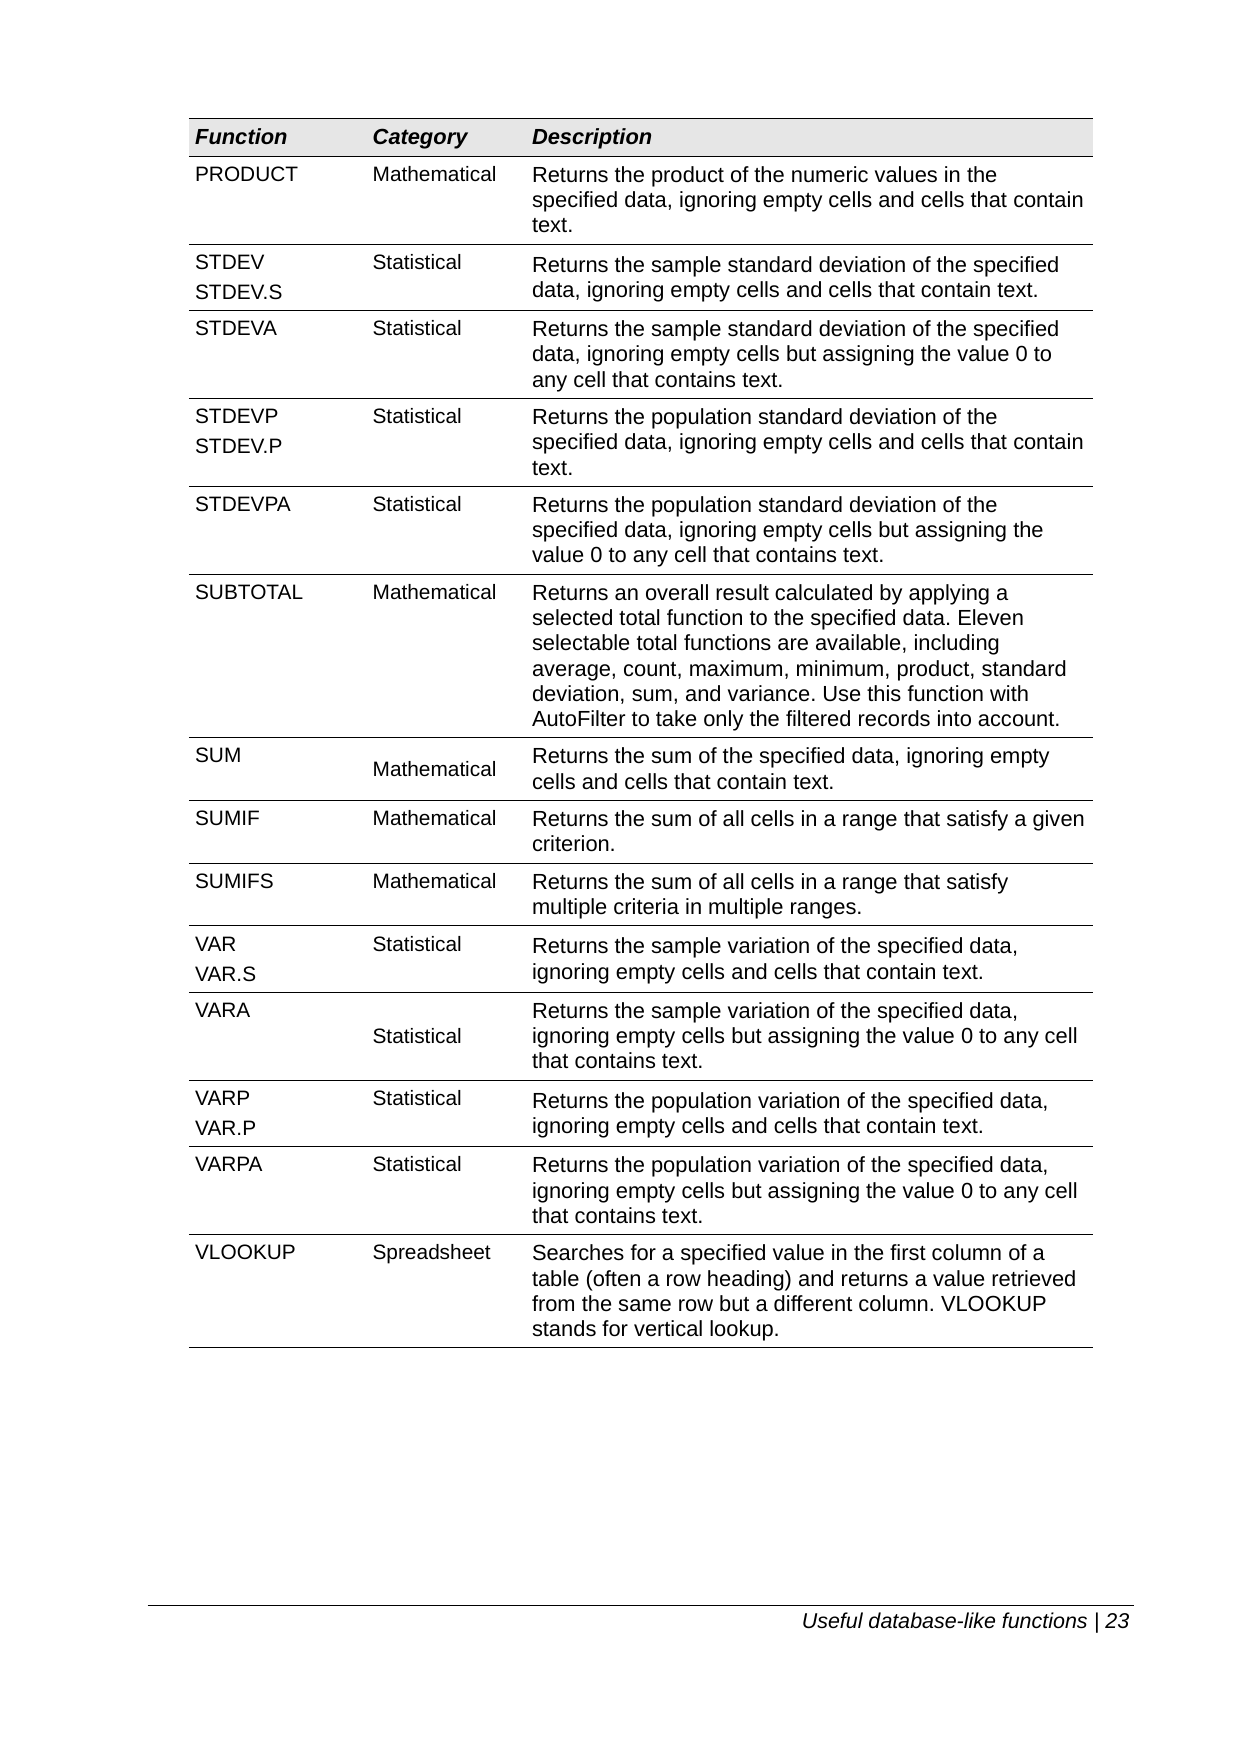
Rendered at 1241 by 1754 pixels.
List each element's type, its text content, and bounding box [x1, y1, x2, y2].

table_cell Mathematical [366, 738, 526, 800]
table_cell Returns the population variation of the specified data, ignoring empty cells but assigning the value 0 to any cell that contains text. [526, 1147, 1093, 1234]
table_cell Returns the sum of all cells in a range that satisfy multiple criteria in multiple ranges. [526, 864, 1093, 925]
table_cell Searches for a specified value in the first column of a table (often a row heading) and returns a value retrieved from the same row but a different column. VLOOKUP stands for vertical lookup. [526, 1235, 1093, 1347]
table_cell VARPA [189, 1147, 366, 1234]
table_cell Statistical [366, 1147, 526, 1234]
table_cell SUMIFS [189, 864, 366, 925]
table_cell Returns the sample standard deviation of the specified data, ignoring empty cells and cells that contain text. [526, 245, 1093, 310]
table_cell STDEVPA [189, 487, 366, 574]
table_cell Returns the product of the numeric values in the specified data, ignoring empty cells and cells that contain text. [526, 157, 1093, 243]
table_cell Returns the population standard deviation of the specified data, ignoring empty cells but assigning the value 0 to any cell that contains text. [526, 487, 1093, 574]
table_cell Statistical [366, 245, 526, 310]
table_cell Returns the sum of all cells in a range that satisfy a given criterion. [526, 801, 1093, 863]
table_cell STDEV STDEV.S [189, 245, 366, 310]
table_cell Returns the sum of the specified data, ignoring empty cells and cells that contain text. [526, 738, 1093, 800]
table_cell Mathematical [366, 864, 526, 925]
table_cell PRODUCT [189, 157, 366, 243]
table_cell VARA [189, 993, 366, 1080]
table_header Category [366, 119, 526, 156]
table_cell Statistical [366, 1081, 526, 1146]
table_cell Statistical [366, 399, 526, 486]
table_cell Mathematical [366, 157, 526, 243]
table_cell VARP VAR.P [189, 1081, 366, 1146]
table_cell STDEVA [189, 311, 366, 398]
table_cell VAR VAR.S [189, 926, 366, 992]
table_cell Returns the sample variation of the specified data, ignoring empty cells and cells that contain text. [526, 926, 1093, 992]
table_cell Returns the sample variation of the specified data, ignoring empty cells but assigning the value 0 to any cell that contains text. [526, 993, 1093, 1080]
table_cell Statistical [366, 487, 526, 574]
table_cell Mathematical [366, 801, 526, 863]
table_cell STDEVP STDEV.P [189, 399, 366, 486]
table_header Function [189, 119, 366, 156]
table_cell VLOOKUP [189, 1235, 366, 1347]
table_cell SUM [189, 738, 366, 800]
table_cell Statistical [366, 926, 526, 992]
table_cell Returns the population variation of the specified data, ignoring empty cells and cells that contain text. [526, 1081, 1093, 1146]
table_cell SUBTOTAL [189, 575, 366, 737]
table_header Description [526, 119, 1093, 156]
table_cell Mathematical [366, 575, 526, 737]
table_cell SUMIF [189, 801, 366, 863]
table_cell Spreadsheet [366, 1235, 526, 1347]
table_cell Returns an overall result calculated by applying a selected total function to the specified data. Eleven selectable total functions are available, including average, count, maximum, minimum, product, standard deviation, sum, and variance. Use this function with AutoFilter to take only the filtered records into account. [526, 575, 1093, 737]
table_cell Statistical [366, 311, 526, 398]
table_cell Statistical [366, 993, 526, 1080]
table_cell Returns the sample standard deviation of the specified data, ignoring empty cells but assigning the value 0 to any cell that contains text. [526, 311, 1093, 398]
table_cell Returns the population standard deviation of the specified data, ignoring empty cells and cells that contain text. [526, 399, 1093, 486]
